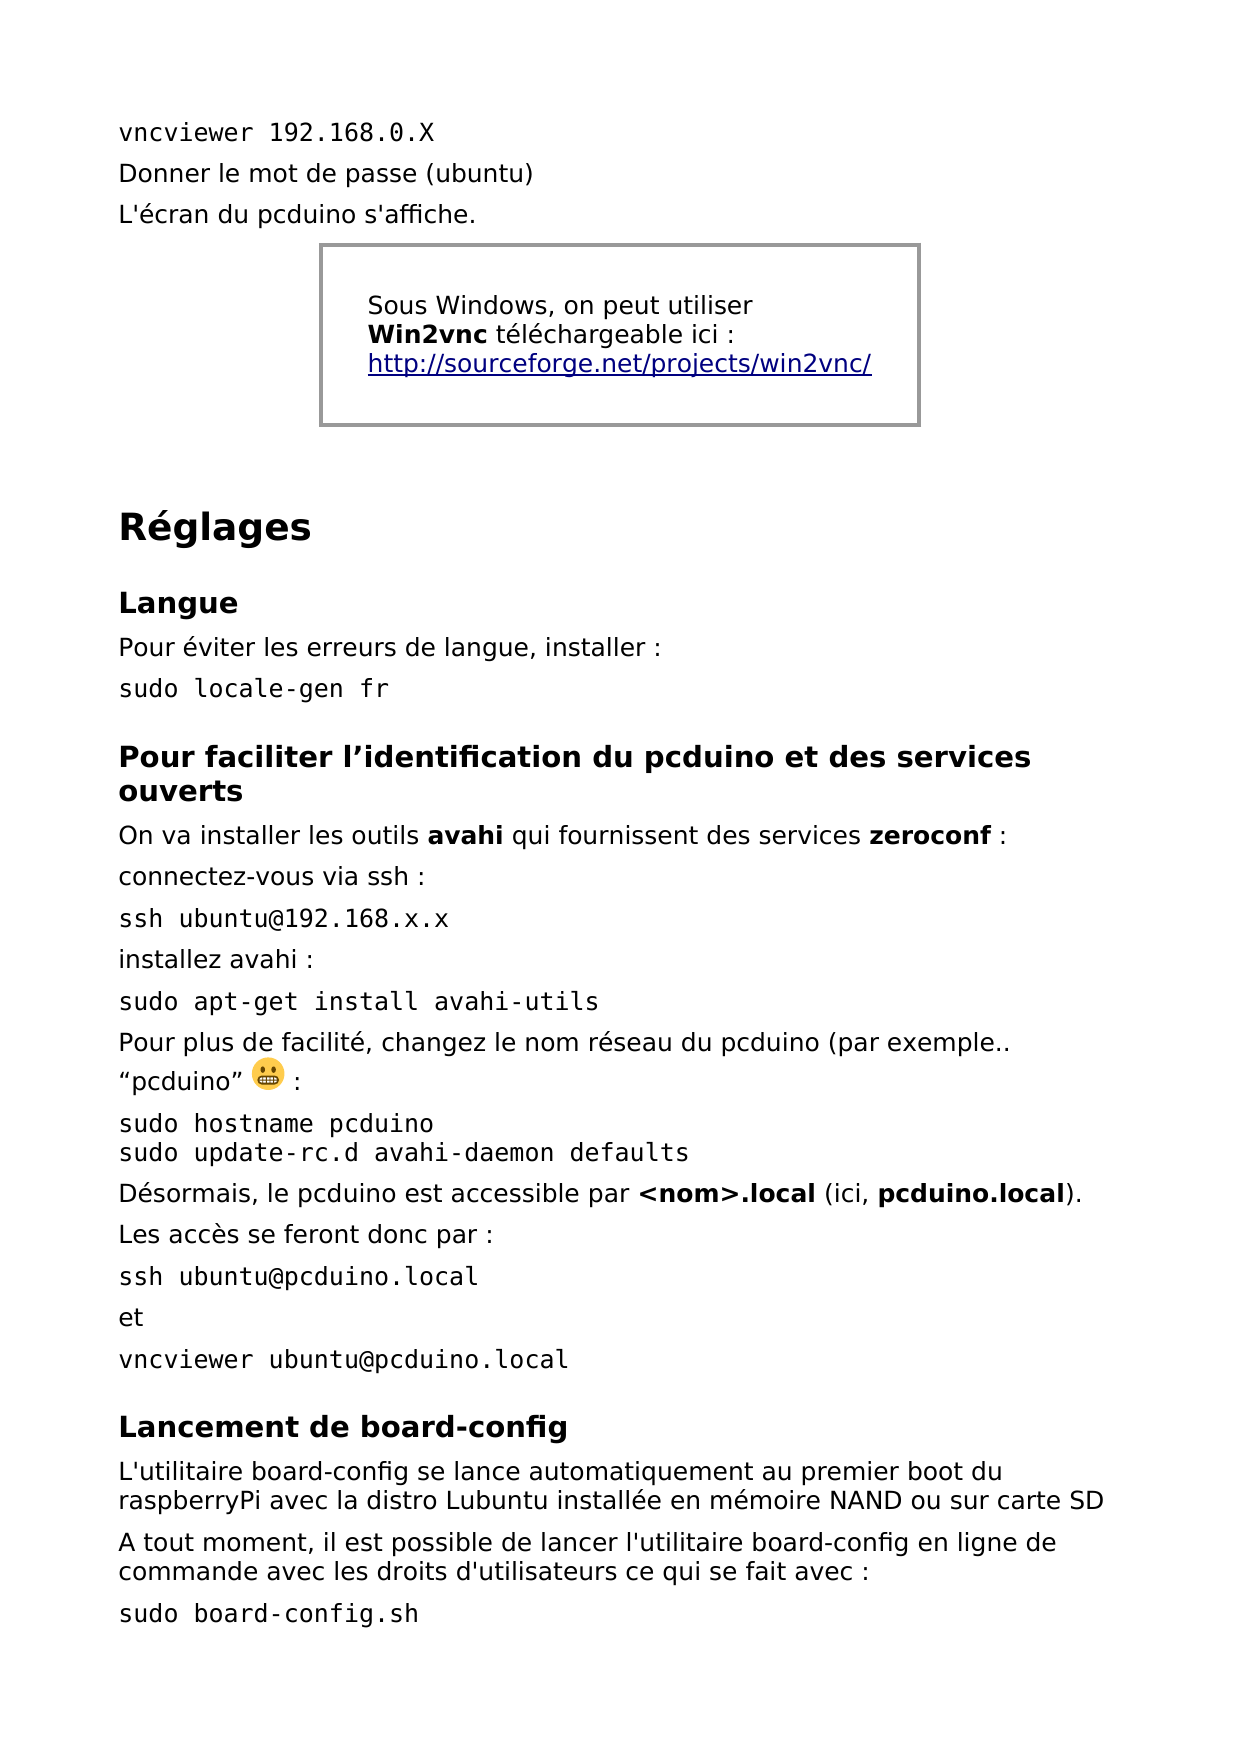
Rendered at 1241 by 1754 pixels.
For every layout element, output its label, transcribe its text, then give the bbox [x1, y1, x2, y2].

text ssh ubuntu@192.168.x.x [118, 904, 1122, 933]
text sudo hostname pcduino sudo update-rc.d avahi-daemon defaults [118, 1109, 1122, 1167]
text vncviewer ubuntu@pcduino.local [118, 1345, 1122, 1374]
text connectez-vous via ssh : [118, 863, 1122, 892]
text sudo board-config.sh [118, 1599, 1122, 1628]
text et [118, 1303, 1122, 1332]
text Désormais, le pcduino est accessible par <nom>.local (ici, pcduino.local). [118, 1179, 1122, 1208]
text Pour plus de facilité, changez le nom réseau du pcduino (par exemple.. “pcduino” : [118, 1028, 1122, 1096]
subtitle Pour faciliter l’identification du pcduino et des services ouverts [118, 741, 1122, 808]
text Pour éviter les erreurs de langue, installer : [118, 633, 1122, 662]
text L'écran du pcduino s'affiche. [118, 201, 1122, 230]
text On va installer les outils avahi qui fournissent des services zeroconf : [118, 821, 1122, 850]
text sudo locale-gen fr [118, 674, 1122, 704]
text ssh ubuntu@pcduino.local [118, 1262, 1122, 1291]
subtitle Langue [118, 586, 1122, 620]
text sudo apt-get install avahi-utils [118, 987, 1122, 1016]
text A tout moment, il est possible de lancer l'utilitaire board-config en ligne de commande avec les droits d'utilisateurs ce qui se fait avec : [118, 1528, 1122, 1586]
table_header Sous Windows, on peut utiliser Win2vnc téléchargeable ici : http://sourceforge.net/projects/win2vnc/ [332, 255, 908, 414]
text installez avahi : [118, 945, 1122, 974]
text vncviewer 192.168.0.X [118, 118, 1122, 147]
text Donner le mot de passe (ubuntu) [118, 159, 1122, 188]
subtitle Réglages [118, 505, 1122, 549]
text L'utilitaire board-config se lance automatiquement au premier boot du raspberryPi avec la distro Lubuntu installée en mémoire NAND ou sur carte SD [118, 1457, 1122, 1516]
text Les accès se feront donc par : [118, 1221, 1122, 1250]
subtitle Lancement de board-config [118, 1411, 1122, 1445]
